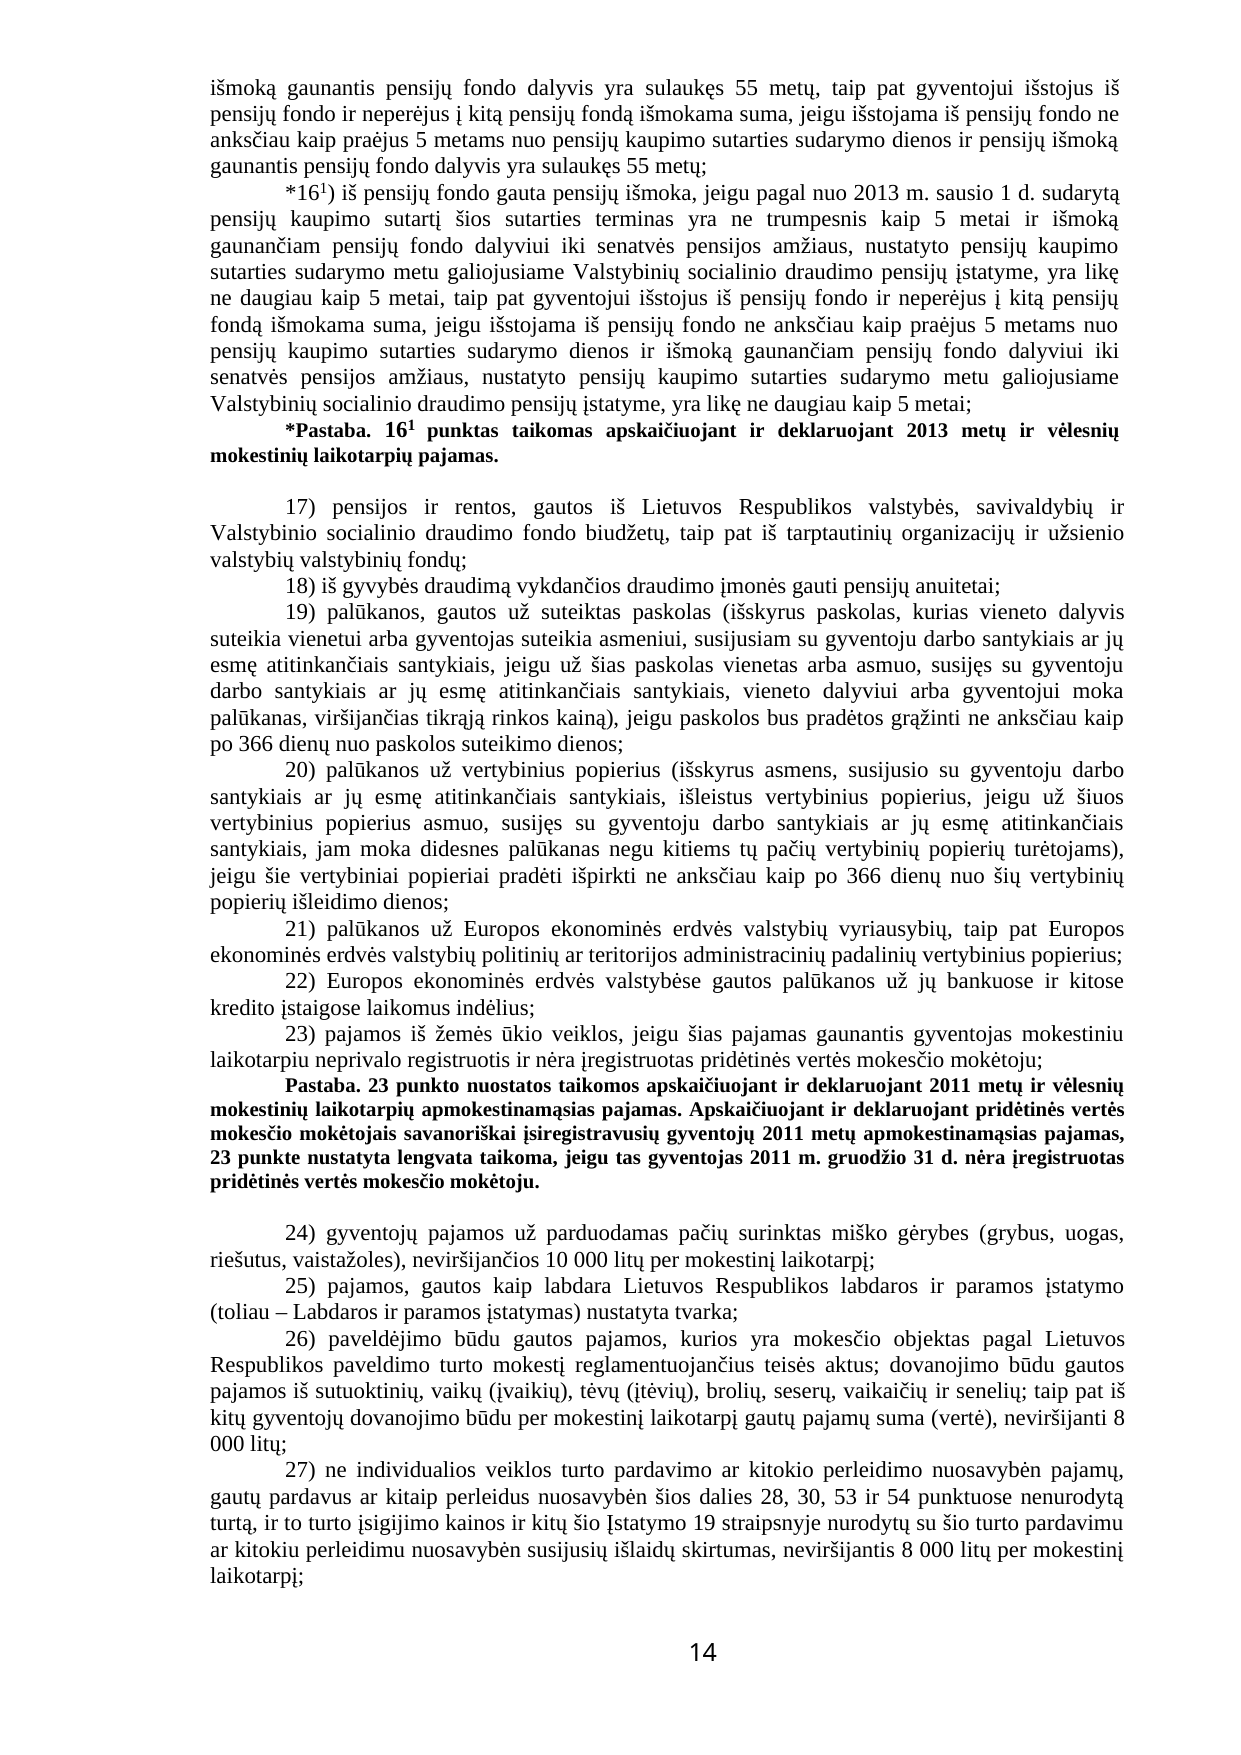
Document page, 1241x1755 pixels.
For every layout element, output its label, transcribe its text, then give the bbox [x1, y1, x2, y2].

text 26) paveldėjimo būdu gautos pajamos, kurios yra mokesčio objektas pagal Lietuvos Respublikos paveldimo turto mokestį reglamentuojančius teisės aktus; dovanojimo būdu gautos pajamos iš sutuoktinių, vaikų (įvaikių), tėvų (įtėvių), brolių, seserų, vaikaičių ir senelių; taip pat iš kitų gyventojų dovanojimo būdu per mokestinį laikotarpį gautų pajamų suma (vertė), neviršijanti 8 000 litų; [210, 1325, 1126, 1457]
text 19) palūkanos, gautos už suteiktas paskolas (išskyrus paskolas, kurias vieneto dalyvis suteikia vienetui arba gyventojas suteikia asmeniui, susijusiam su gyventoju darbo santykiais ar jų esmę atitinkančiais santykiais, jeigu už šias paskolas vienetas arba asmuo, susijęs su gyventoju darbo santykiais ar jų esmę atitinkančiais santykiais, vieneto dalyviui arba gyventojui moka palūkanas, viršijančias tikrąją rinkos kainą), jeigu paskolos bus pradėtos grąžinti ne anksčiau kaip po 366 dienų nuo paskolos suteikimo dienos; [210, 598, 1126, 756]
text *Pastaba. 161 punktas taikomas apskaičiuojant ir deklaruojant 2013 metų ir vėlesnių mokestinių laikotarpių pajamas. [210, 416, 1120, 467]
text 18) iš gyvybės draudimą vykdančios draudimo įmonės gauti pensijų anuitetai; [210, 572, 1126, 598]
text 20) palūkanos už vertybinius popierius (išskyrus asmens, susijusio su gyventoju darbo santykiais ar jų esmę atitinkančiais santykiais, išleistus vertybinius popierius, jeigu už šiuos vertybinius popierius asmuo, susijęs su gyventoju darbo santykiais ar jų esmę atitinkančiais santykiais, jam moka didesnes palūkanas negu kitiems tų pačių vertybinių popierių turėtojams), jeigu šie vertybiniai popieriai pradėti išpirkti ne anksčiau kaip po 366 dienų nuo šių vertybinių popierių išleidimo dienos; [210, 756, 1126, 914]
text 23) pajamos iš žemės ūkio veiklos, jeigu šias pajamas gaunantis gyventojas mokestiniu laikotarpiu neprivalo registruotis ir nėra įregistruotas pridėtinės vertės mokesčio mokėtoju; [210, 1020, 1126, 1073]
text Pastaba. 23 punkto nuostatos taikomos apskaičiuojant ir deklaruojant 2011 metų ir vėlesnių mokestinių laikotarpių apmokestinamąsias pajamas. Apskaičiuojant ir deklaruojant pridėtinės vertės mokesčio mokėtojais savanoriškai įsiregistravusių gyventojų 2011 metų apmokestinamąsias pajamas, 23 punkte nustatyta lengvata taikoma, jeigu tas gyventojas 2011 m. gruodžio 31 d. nėra įregistruotas pridėtinės vertės mokesčio mokėtoju. [210, 1073, 1126, 1193]
text 22) Europos ekonominės erdvės valstybėse gautos palūkanos už jų bankuose ir kitose kredito įstaigose laikomus indėlius; [210, 967, 1126, 1020]
text 24) gyventojų pajamos už parduodamas pačių surinktas miško gėrybes (grybus, uogas, riešutus, vaistažoles), neviršijančios 10 000 litų per mokestinį laikotarpį; [210, 1219, 1126, 1272]
text išmoką gaunantis pensijų fondo dalyvis yra sulaukęs 55 metų, taip pat gyventojui išstojus iš pensijų fondo ir neperėjus į kitą pensijų fondą išmokama suma, jeigu išstojama iš pensijų fondo ne anksčiau kaip praėjus 5 metams nuo pensijų kaupimo sutarties sudarymo dienos ir pensijų išmoką gaunantis pensijų fondo dalyvis yra sulaukęs 55 metų; [210, 73, 1120, 179]
text 21) palūkanos už Europos ekonominės erdvės valstybių vyriausybių, taip pat Europos ekonominės erdvės valstybių politinių ar teritorijos administracinių padalinių vertybinius popierius; [210, 914, 1126, 967]
text *161) iš pensijų fondo gauta pensijų išmoka, jeigu pagal nuo 2013 m. sausio 1 d. sudarytą pensijų kaupimo sutartį šios sutarties terminas yra ne trumpesnis kaip 5 metai ir išmoką gaunančiam pensijų fondo dalyviui iki senatvės pensijos amžiaus, nustatyto pensijų kaupimo sutarties sudarymo metu galiojusiame Valstybinių socialinio draudimo pensijų įstatyme, yra likę ne daugiau kaip 5 metai, taip pat gyventojui išstojus iš pensijų fondo ir neperėjus į kitą pensijų fondą išmokama suma, jeigu išstojama iš pensijų fondo ne anksčiau kaip praėjus 5 metams nuo pensijų kaupimo sutarties sudarymo dienos ir išmoką gaunančiam pensijų fondo dalyviui iki senatvės pensijos amžiaus, nustatyto pensijų kaupimo sutarties sudarymo metu galiojusiame Valstybinių socialinio draudimo pensijų įstatyme, yra likę ne daugiau kaip 5 metai; [210, 179, 1120, 416]
text 17) pensijos ir rentos, gautos iš Lietuvos Respublikos valstybės, savivaldybių ir Valstybinio socialinio draudimo fondo biudžetų, taip pat iš tarptautinių organizacijų ir užsienio valstybių valstybinių fondų; [210, 493, 1126, 572]
text 27) ne individualios veiklos turto pardavimo ar kitokio perleidimo nuosavybėn pajamų, gautų pardavus ar kitaip perleidus nuosavybėn šios dalies 28, 30, 53 ir 54 punktuose nenurodytą turtą, ir to turto įsigijimo kainos ir kitų šio Įstatymo 19 straipsnyje nurodytų su šio turto pardavimu ar kitokiu perleidimu nuosavybėn susijusių išlaidų skirtumas, neviršijantis 8 000 litų per mokestinį laikotarpį; [210, 1457, 1126, 1588]
text 25) pajamos, gautos kaip labdara Lietuvos Respublikos labdaros ir paramos įstatymo (toliau – Labdaros ir paramos įstatymas) nustatyta tvarka; [210, 1272, 1126, 1325]
